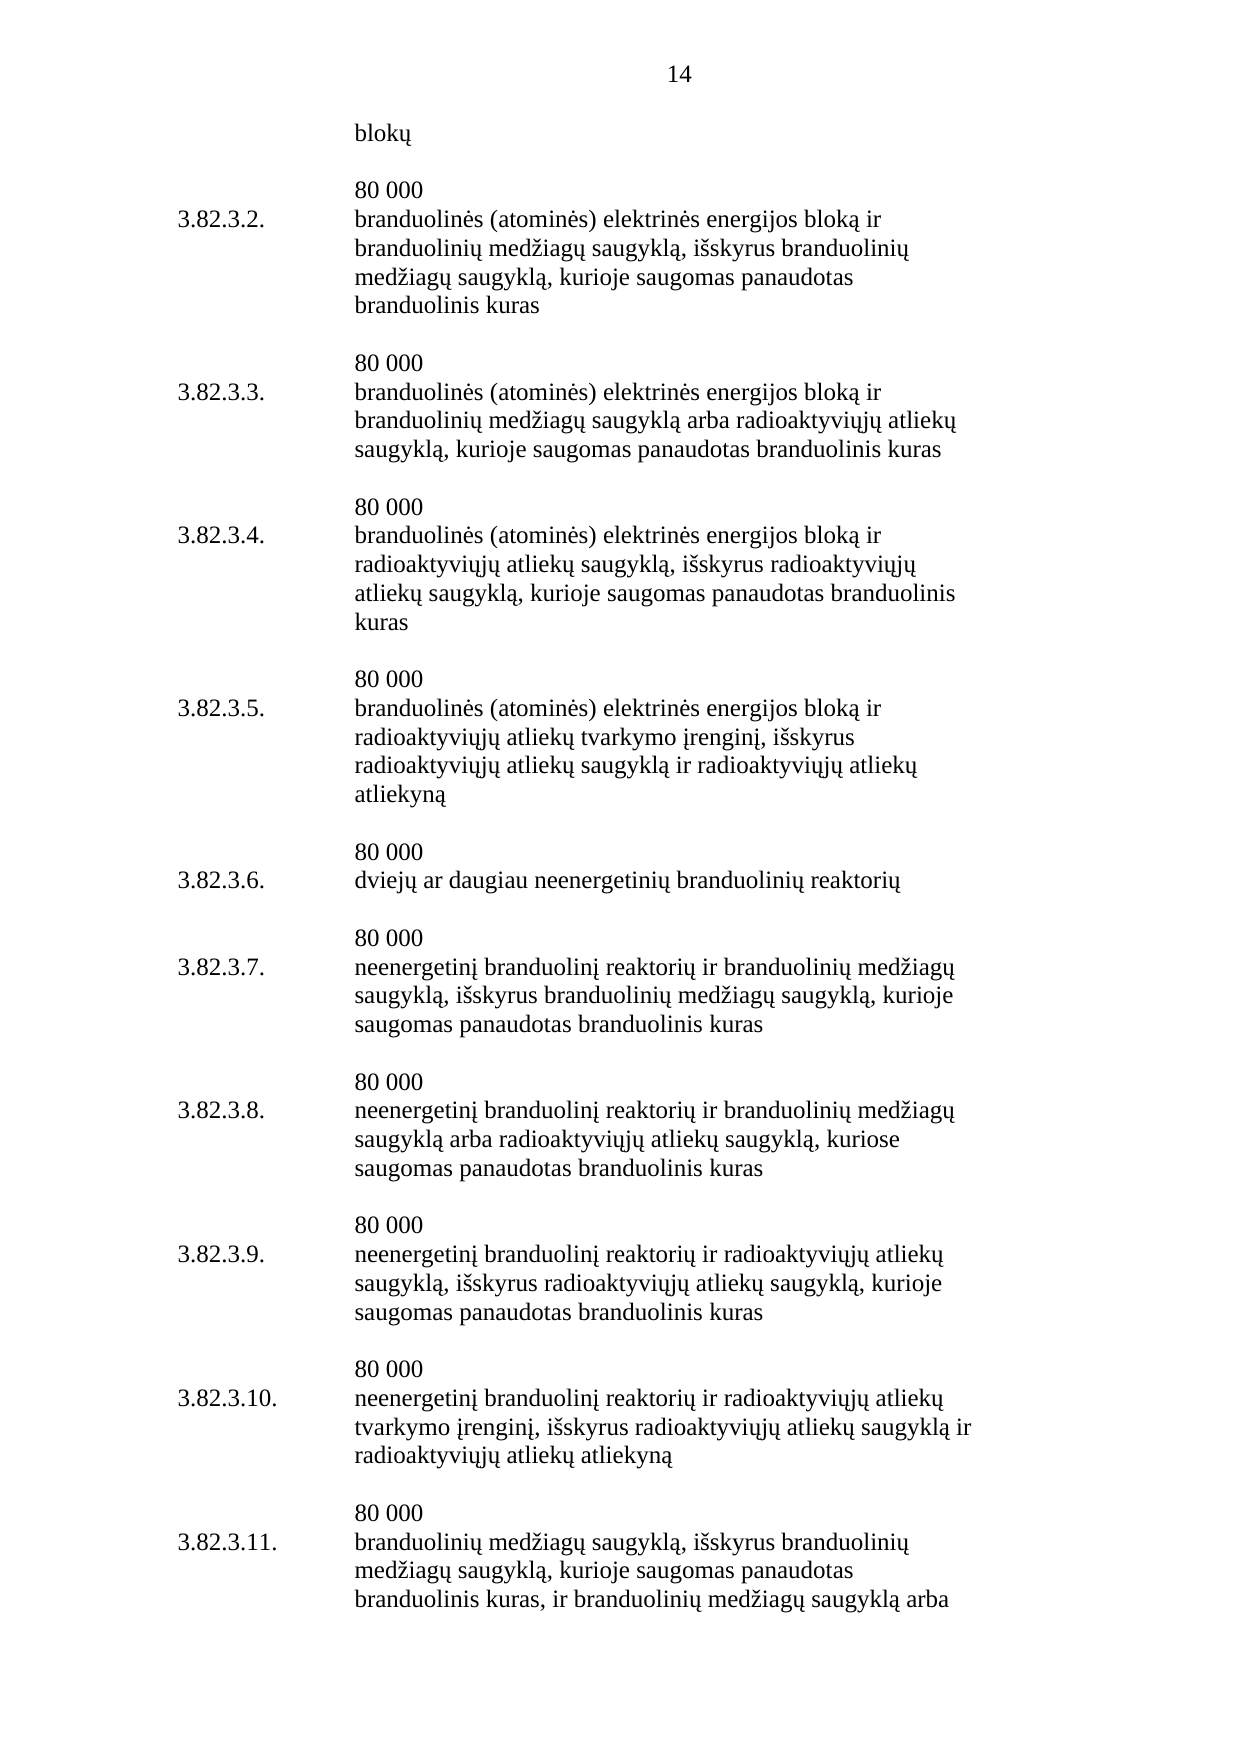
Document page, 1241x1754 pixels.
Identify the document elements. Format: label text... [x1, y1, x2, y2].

text atliekų saugyklą, kurioje saugomas panaudotas branduolinis [354, 578, 981, 607]
text kuras 80 000 [354, 607, 981, 693]
text atliekyną 80 000 [354, 779, 981, 866]
text saugyklą, išskyrus branduolinių medžiagų saugyklą, kurioje [354, 981, 981, 1009]
text medžiagų saugyklą, kurioje saugomas panaudotas [354, 1556, 981, 1584]
text saugomas panaudotas branduolinis kuras 80 000 [354, 1009, 981, 1096]
text radioaktyviųjų atliekų tvarkymo įrenginį, išskyrus [354, 722, 981, 751]
text 3.82.3.7. neenergetinį branduolinį reaktorių ir branduolinių medžiagų [177, 952, 981, 981]
text saugomas panaudotas branduolinis kuras 80 000 [354, 1297, 981, 1383]
text 3.82.3.5. branduolinės (atominės) elektrinės energijos bloką ir [177, 693, 981, 722]
text branduolinis kuras, ir branduolinių medžiagų saugyklą arba [354, 1584, 981, 1613]
text radioaktyviųjų atliekų saugyklą ir radioaktyviųjų atliekų [354, 751, 981, 779]
text saugyklą, kurioje saugomas panaudotas branduolinis kuras 80 000 [354, 434, 981, 521]
text tvarkymo įrenginį, išskyrus radioaktyviųjų atliekų saugyklą ir [354, 1412, 981, 1441]
text 3.82.3.4. branduolinės (atominės) elektrinės energijos bloką ir [177, 521, 981, 549]
text 3.82.3.10. neenergetinį branduolinį reaktorių ir radioaktyviųjų atliekų [177, 1383, 981, 1412]
text branduolinių medžiagų saugyklą, išskyrus branduolinių [354, 233, 981, 262]
text saugyklą arba radioaktyviųjų atliekų saugyklą, kuriose [354, 1124, 981, 1153]
text 3.82.3.3. branduolinės (atominės) elektrinės energijos bloką ir [177, 377, 981, 406]
text 3.82.3.11. branduolinių medžiagų saugyklą, išskyrus branduolinių [177, 1527, 981, 1556]
text saugyklą, išskyrus radioaktyviųjų atliekų saugyklą, kurioje [354, 1268, 981, 1297]
text radioaktyviųjų atliekų saugyklą, išskyrus radioaktyviųjų [354, 549, 981, 578]
text 3.82.3.8. neenergetinį branduolinį reaktorių ir branduolinių medžiagų [177, 1096, 981, 1124]
text blokų 80 000 [354, 118, 981, 204]
text medžiagų saugyklą, kurioje saugomas panaudotas [354, 262, 981, 291]
text radioaktyviųjų atliekų atliekyną 80 000 [354, 1441, 981, 1527]
text branduolinis kuras 80 000 [354, 291, 981, 377]
text 3.82.3.6. dviejų ar daugiau neenergetinių branduolinių reaktorių 80 000 [177, 866, 981, 952]
text 3.82.3.2. branduolinės (atominės) elektrinės energijos bloką ir [177, 204, 981, 233]
text 3.82.3.9. neenergetinį branduolinį reaktorių ir radioaktyviųjų atliekų [177, 1239, 981, 1268]
text branduolinių medžiagų saugyklą arba radioaktyviųjų atliekų [354, 406, 981, 434]
text saugomas panaudotas branduolinis kuras 80 000 [354, 1153, 981, 1239]
